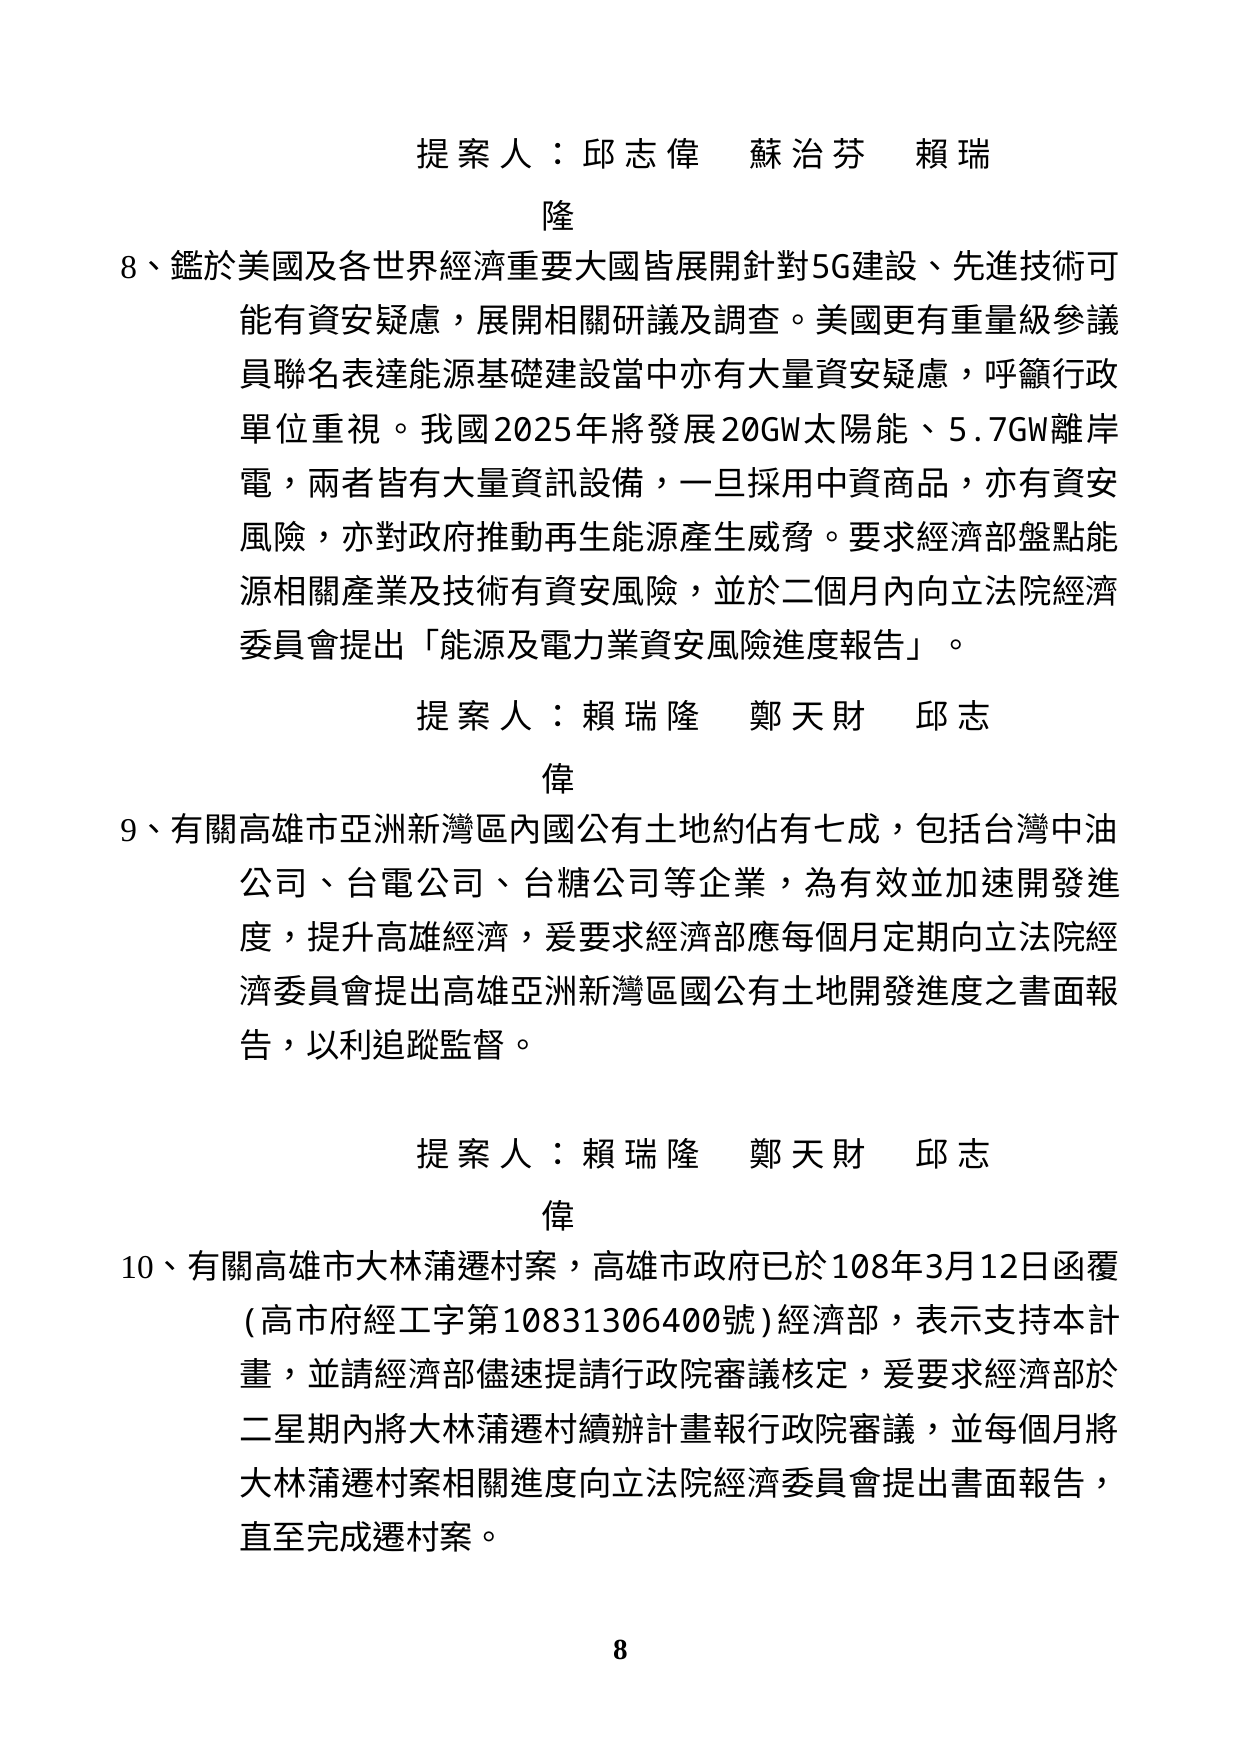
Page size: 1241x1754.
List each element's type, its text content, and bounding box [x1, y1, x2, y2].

list 鑑於美國及各世界經濟重要大國皆展開針對5G建設、先進技術可能有資安疑慮，展開相關研議及調查。美國更有重量級參議員聯名表達能源基礎建設當中亦有大量資安疑慮，呼籲行政單位重視。我國2025年將發展20GW太陽能、5.7GW離岸電，兩者皆有大量資訊設備，一旦採用中資商品，亦有資安風險，亦對政府推動再生能源產生威脅。要求經濟部盤點能源相關產業及技術有資安風險，並於二個月內向立法院經濟委員會提出「能源及電力業資安風險進度報告」。 [120, 235, 1120, 668]
text 提案人：賴瑞隆 鄭天財 邱志偉 [397, 673, 1016, 798]
text 提案人：邱志偉 蘇治芬 賴瑞隆 [397, 110, 1016, 235]
text 提案人：賴瑞隆 鄭天財 邱志偉 [397, 1110, 1016, 1235]
list 有關高雄市大林蒲遷村案，高雄市政府已於108年3月12日函覆(高市府經工字第10831306400號)經濟部，表示支持本計畫，並請經濟部儘速提請行政院審議核定，爰要求經濟部於二星期內將大林蒲遷村續辦計畫報行政院審議，並每個月將大林蒲遷村案相關進度向立法院經濟委員會提出書面報告，直至完成遷村案。 [120, 1235, 1120, 1560]
list 有關高雄市亞洲新灣區內國公有土地約佔有七成，包括台灣中油公司、台電公司、台糖公司等企業，為有效並加速開發進度，提升高雄經濟，爰要求經濟部應每個月定期向立法院經濟委員會提出高雄亞洲新灣區國公有土地開發進度之書面報告，以利追蹤監督。 [120, 798, 1120, 1068]
